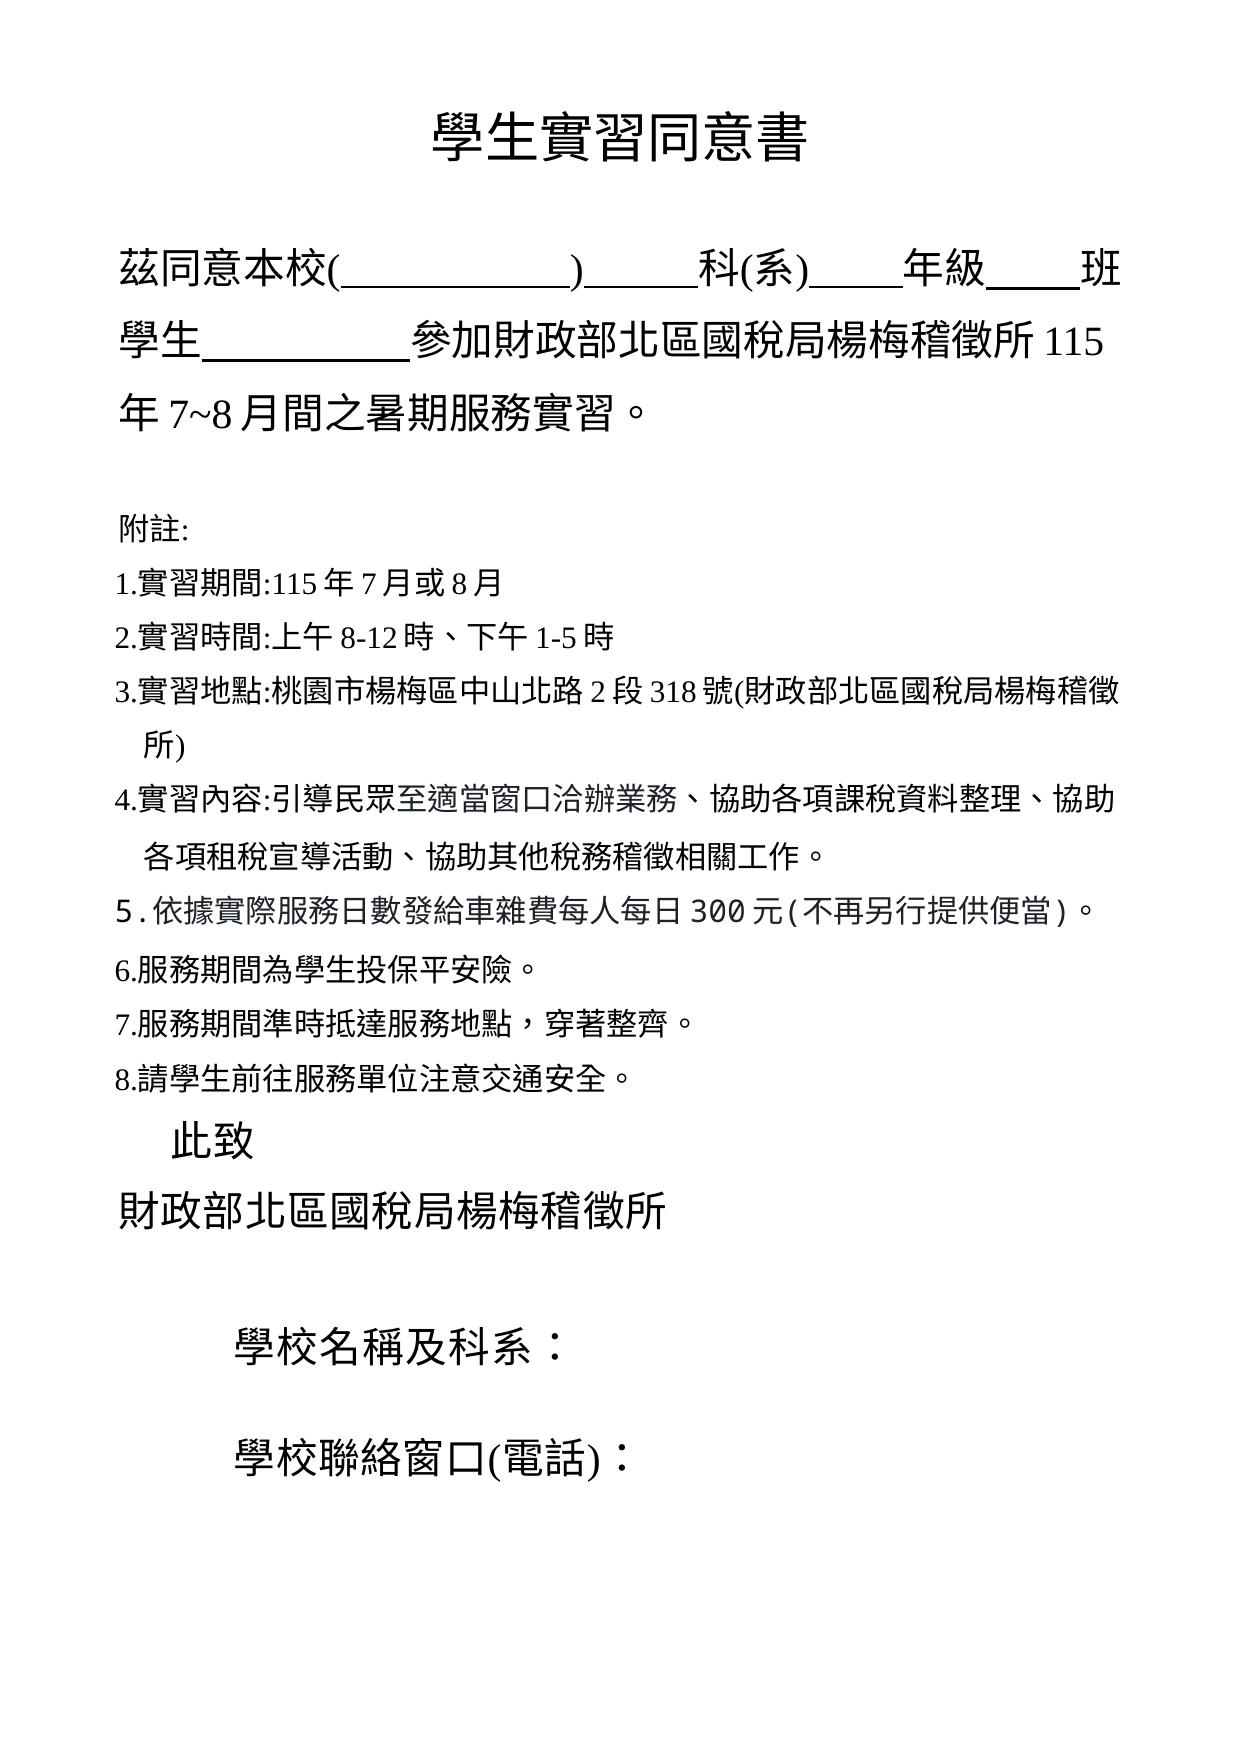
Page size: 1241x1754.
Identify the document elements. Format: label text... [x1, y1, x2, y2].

text 茲同意本校( ) 科(系) 年級 班 [118, 235, 1122, 296]
text 學生 參加財政部北區國稅局楊梅稽徵所115年7~8月間之暑期服務實習。 [118, 307, 1122, 440]
text 5.依據實際服務日數發給車雜費每人每日300元(不再另行提供便當)。 [114, 887, 1122, 936]
text 7.服務期間準時抵達服務地點，穿著整齊。 [114, 999, 1122, 1045]
text 學校名稱及科系： [234, 1314, 1122, 1374]
text 財政部北區國稅局楊梅稽徵所 [118, 1168, 1118, 1241]
text 附註: [118, 504, 1122, 549]
text 4.實習內容:引導民眾至適當窗口洽辦業務、協助各項課稅資料整理、協助各項租稅宣導活動、協助其他稅務稽徵相關工作。 [114, 774, 1122, 878]
text 2.實習時間:上午8-12時、下午1-5時 [114, 612, 1122, 657]
text 1.實習期間:115年7月或8月 [114, 558, 1122, 603]
text 學生實習同意書 [118, 94, 1122, 173]
text 此致 [118, 1108, 1122, 1168]
text 3.實習地點:桃園市楊梅區中山北路2段318號(財政部北區國稅局楊梅稽徵所) [114, 666, 1122, 766]
text 學校聯絡窗口(電話)： [234, 1426, 1122, 1486]
text 6.服務期間為學生投保平安險。 [114, 945, 1122, 991]
text 8.請學生前往服務單位注意交通安全。 [114, 1054, 1122, 1099]
